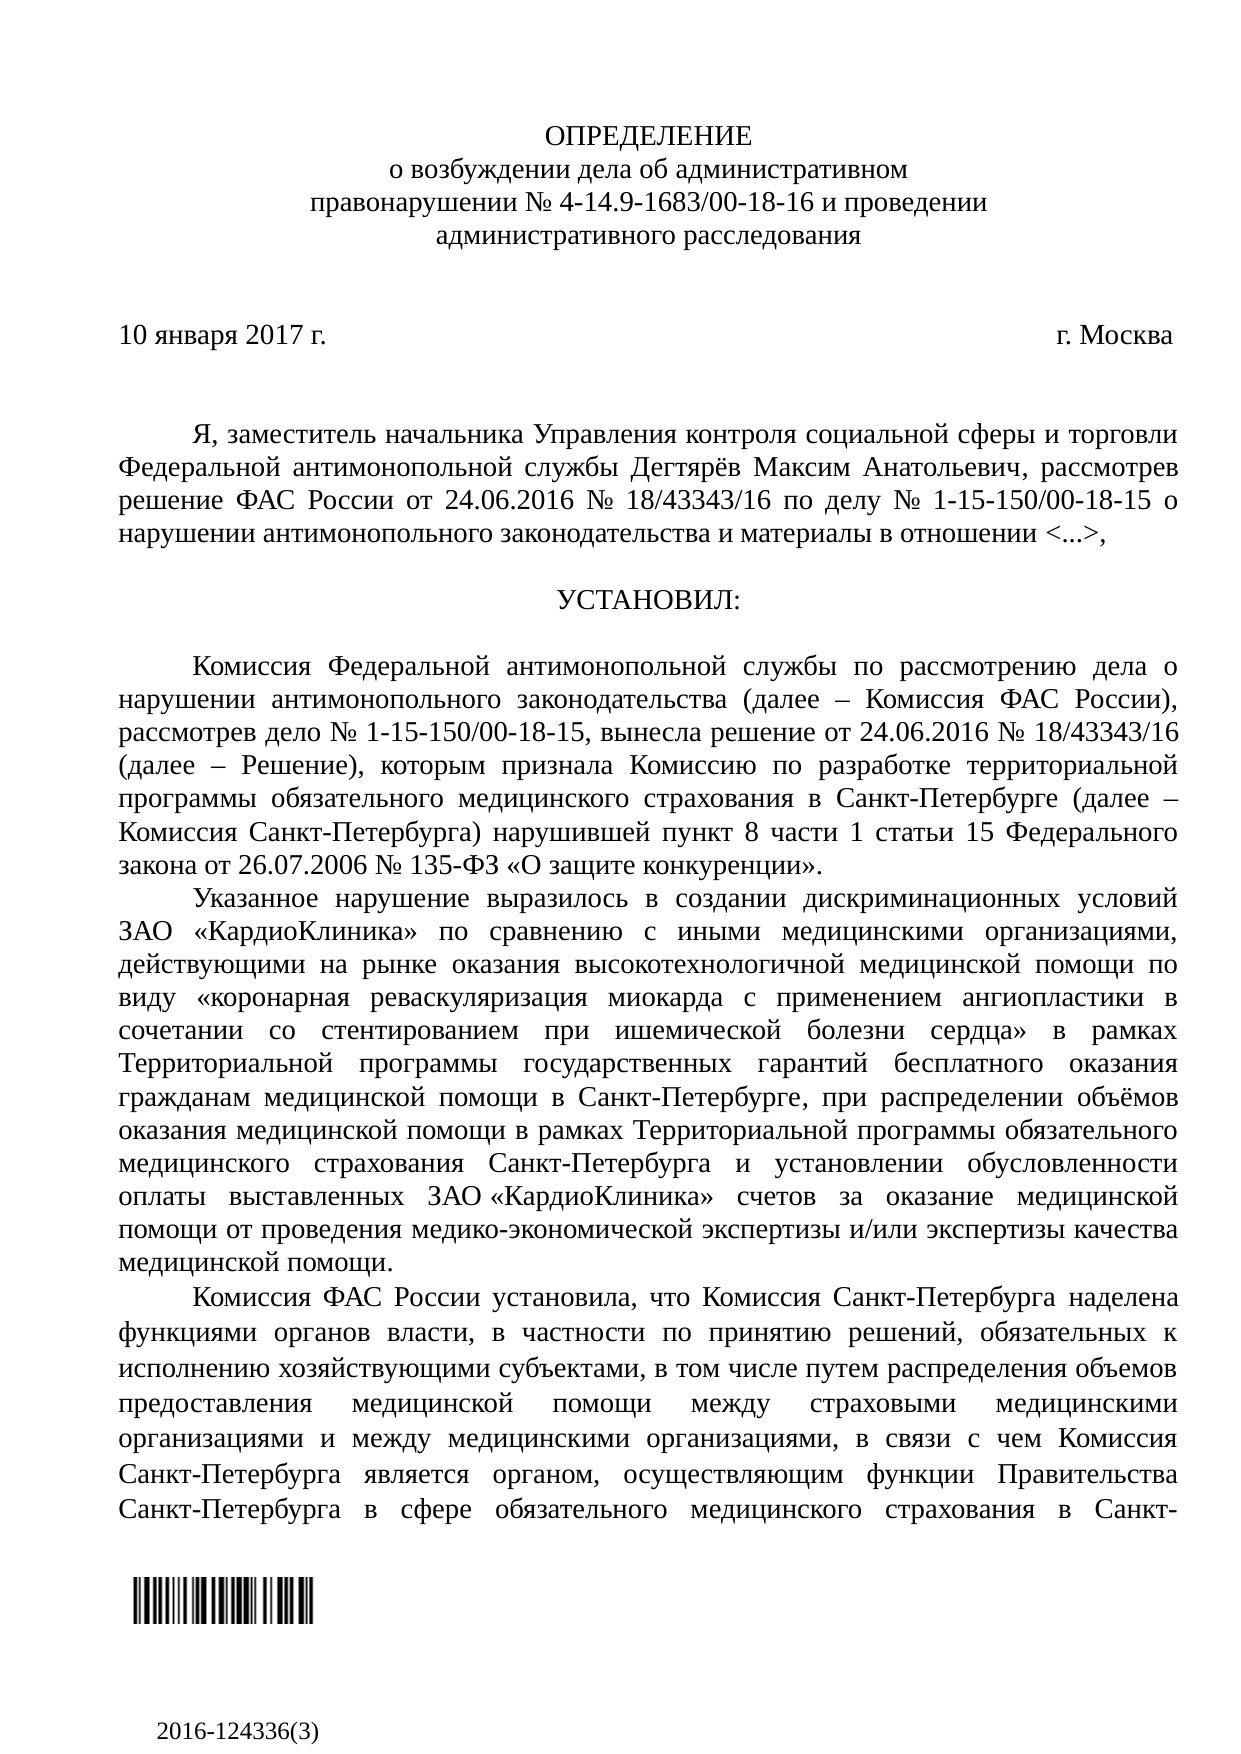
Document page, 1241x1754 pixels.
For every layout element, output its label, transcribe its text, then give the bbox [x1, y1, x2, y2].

text УСТАНОВИЛ: [118, 582, 1179, 615]
text ОПРЕДЕЛЕНИЕ [118, 118, 1179, 151]
picture [118, 1577, 331, 1624]
text Комиссия Федеральной антимонопольной службы по рассмотрению дела о нарушении антимонопольного законодательства (далее – Комиссия ФАС России), рассмотрев дело № 1-15-150/00-18-15, вынесла решение от 24.06.2016 № 18/43343/16 (далее – Решение), которым признала Комиссию по разработке территориальной программы обязательного медицинского страхования в Санкт-Петербурге (далее – Комиссия Санкт-Петербурга) нарушившей пункт 8 части 1 статьи 15 Федерального закона от 26.07.2006 № 135-ФЗ «О защите конкуренции». [118, 648, 1179, 880]
text Комиссия ФАС России установила, что Комиссия Санкт-Петербурга наделена функциями органов власти, в частности по принятию решений, обязательных к исполнению хозяйствующими субъектами, в том числе путем распределения объемов предоставления медицинской помощи между страховыми медицинскими организациями и между медицинскими организациями, в связи с чем Комиссия Санкт-Петербурга является органом, осуществляющим функции Правительства Санкт-Петербурга в сфере обязательного медицинского страхования в Санкт- [118, 1278, 1179, 1526]
text административного расследования [118, 217, 1179, 251]
text Я, заместитель начальника Управления контроля социальной сферы и торговли Федеральной антимонопольной службы Дегтярёв Максим Анатольевич, рассмотрев решение ФАС России от 24.06.2016 № 18/43343/16 по делу № 1-15-150/00-18-15 о нарушении антимонопольного законодательства и материалы в отношении <...>, [118, 417, 1179, 549]
text о возбуждении дела об административном [118, 151, 1179, 184]
text 10 января 2017 г. г. Москва [118, 317, 1179, 350]
text правонарушении № 4-14.9-1683/00-18-16 и проведении [118, 184, 1179, 217]
text Указанное нарушение выразилось в создании дискриминационных условий ЗАО «КардиоКлиника» по сравнению с иными медицинскими организациями, действующими на рынке оказания высокотехнологичной медицинской помощи по виду «коронарная реваскуляризация миокарда с применением ангиопластики в сочетании со стентированием при ишемической болезни сердца» в рамках Территориальной программы государственных гарантий бесплатного оказания гражданам медицинской помощи в Санкт-Петербурге, при распределении объёмов оказания медицинской помощи в рамках Территориальной программы обязательного медицинского страхования Санкт-Петербурга и установлении обусловленности оплаты выставленных ЗАО «КардиоКлиника» счетов за оказание медицинской помощи от проведения медико-экономической экспертизы и/или экспертизы качества медицинской помощи. [118, 880, 1179, 1278]
